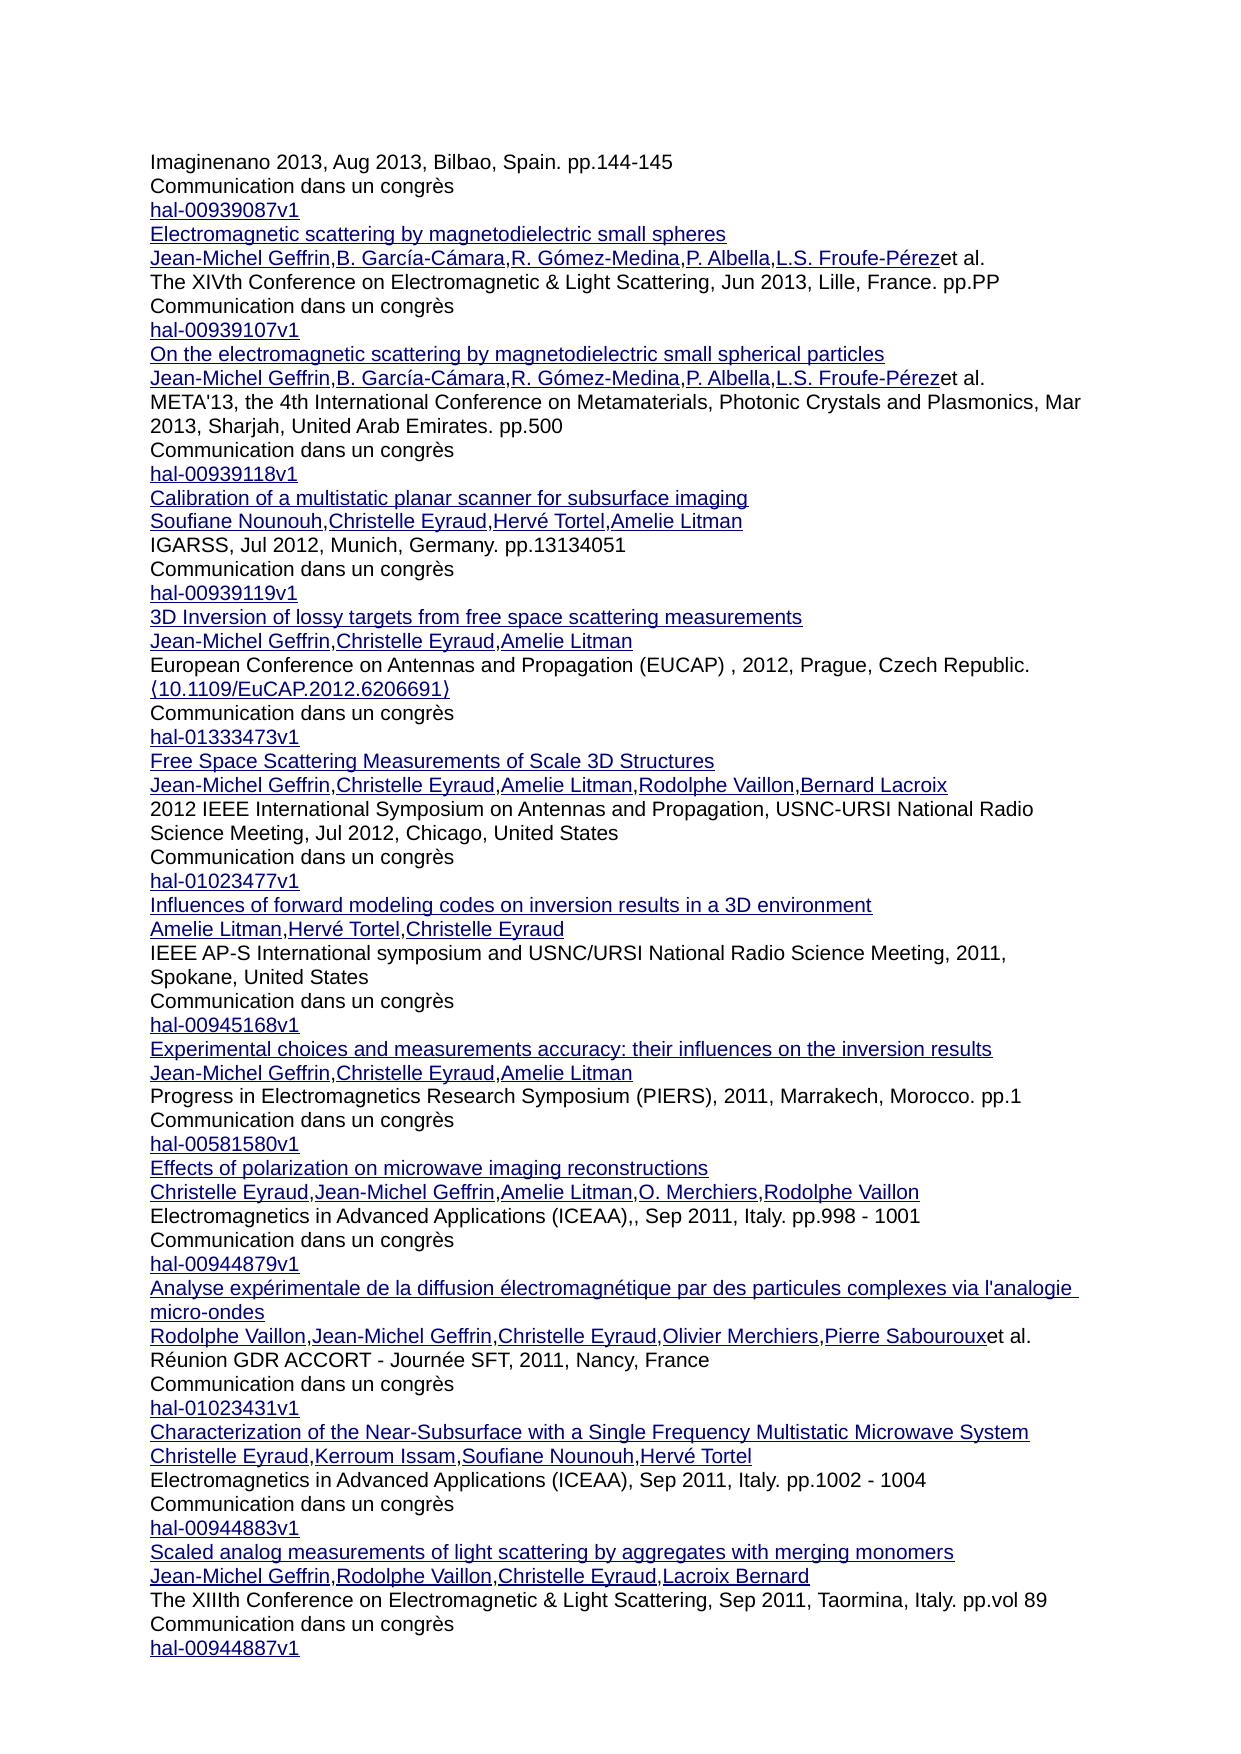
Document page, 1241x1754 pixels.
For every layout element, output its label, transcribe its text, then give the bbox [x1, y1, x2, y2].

table_cell On the electromagnetic scattering by magnetodielectric small spherical particles Jean-Michel Geffrin,B. García-Cámara,R. Gómez-Medina,P. Albella,L.S. Froufe-Pérezet al. META'13, the 4th International Conference on Metamaterials, Photonic Crystals and Plasmonics, Mar 2013, Sharjah, United Arab Emirates. pp.500 Communication dans un congrès hal-00939118v1 [150, 342, 1090, 485]
table_cell Scaled analog measurements of light scattering by aggregates with merging monomers Jean-Michel Geffrin,Rodolphe Vaillon,Christelle Eyraud,Lacroix Bernard The XIIIth Conference on Electromagnetic & Light Scattering, Sep 2011, Taormina, Italy. pp.vol 89 Communication dans un congrès hal-00944887v1 [150, 1540, 1090, 1659]
table_cell Influences of forward modeling codes on inversion results in a 3D environment Amelie Litman,Hervé Tortel,Christelle Eyraud IEEE AP-S International symposium and USNC/URSI National Radio Science Meeting, 2011, Spokane, United States Communication dans un congrès hal-00945168v1 [150, 893, 1090, 1036]
table_cell Free Space Scattering Measurements of Scale 3D Structures Jean-Michel Geffrin,Christelle Eyraud,Amelie Litman,Rodolphe Vaillon,Bernard Lacroix 2012 IEEE International Symposium on Antennas and Propagation, USNC-URSI National Radio Science Meeting, Jul 2012, Chicago, United States Communication dans un congrès hal-01023477v1 [150, 749, 1090, 893]
table_cell Electromagnetic scattering by magnetodielectric small spheres Jean-Michel Geffrin,B. García-Cámara,R. Gómez-Medina,P. Albella,L.S. Froufe-Pérezet al. The XIVth Conference on Electromagnetic & Light Scattering, Jun 2013, Lille, France. pp.PP Communication dans un congrès hal-00939107v1 [150, 222, 1090, 342]
table_cell 3D Inversion of lossy targets from free space scattering measurements Jean-Michel Geffrin,Christelle Eyraud,Amelie Litman European Conference on Antennas and Propagation (EUCAP) , 2012, Prague, Czech Republic. ⟨10.1109/EuCAP.2012.6206691⟩ Communication dans un congrès hal-01333473v1 [150, 605, 1090, 749]
table_cell Effects of polarization on microwave imaging reconstructions Christelle Eyraud,Jean-Michel Geffrin,Amelie Litman,O. Merchiers,Rodolphe Vaillon Electromagnetics in Advanced Applications (ICEAA),, Sep 2011, Italy. pp.998 - 1001 Communication dans un congrès hal-00944879v1 [150, 1156, 1090, 1276]
table_cell Characterization of the Near-Subsurface with a Single Frequency Multistatic Microwave System Christelle Eyraud,Kerroum Issam,Soufiane Nounouh,Hervé Tortel Electromagnetics in Advanced Applications (ICEAA), Sep 2011, Italy. pp.1002 - 1004 Communication dans un congrès hal-00944883v1 [150, 1420, 1090, 1539]
table_cell Analyse expérimentale de la diffusion électromagnétique par des particules complexes via l'analogie micro-ondes Rodolphe Vaillon,Jean-Michel Geffrin,Christelle Eyraud,Olivier Merchiers,Pierre Sabourouxet al. Réunion GDR ACCORT - Journée SFT, 2011, Nancy, France Communication dans un congrès hal-01023431v1 [150, 1276, 1090, 1420]
table_cell Imaginenano 2013, Aug 2013, Bilbao, Spain. pp.144-145 Communication dans un congrès hal-00939087v1 [150, 150, 1090, 222]
table_cell Experimental choices and measurements accuracy: their influences on the inversion results Jean-Michel Geffrin,Christelle Eyraud,Amelie Litman Progress in Electromagnetics Research Symposium (PIERS), 2011, Marrakech, Morocco. pp.1 Communication dans un congrès hal-00581580v1 [150, 1036, 1090, 1156]
table_cell Calibration of a multistatic planar scanner for subsurface imaging Soufiane Nounouh,Christelle Eyraud,Hervé Tortel,Amelie Litman IGARSS, Jul 2012, Munich, Germany. pp.13134051 Communication dans un congrès hal-00939119v1 [150, 485, 1090, 605]
